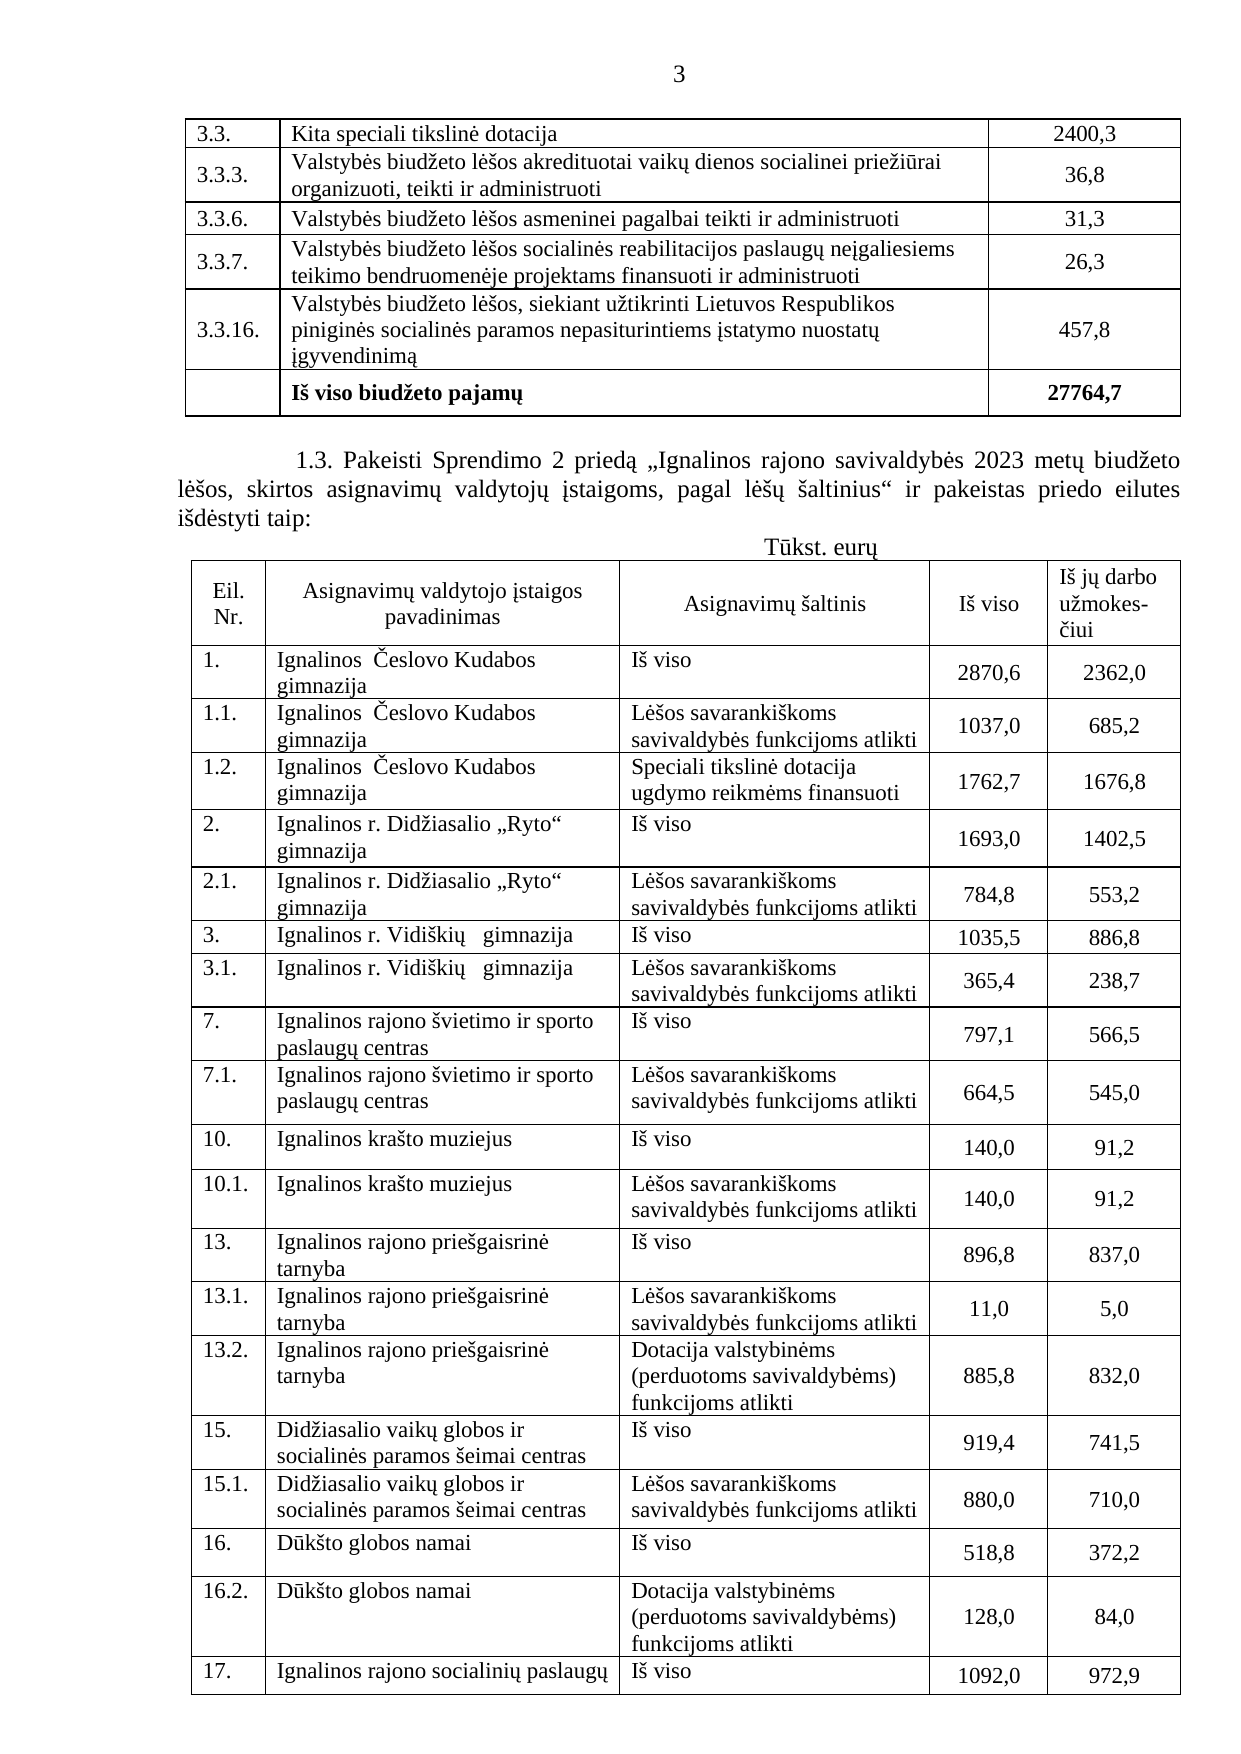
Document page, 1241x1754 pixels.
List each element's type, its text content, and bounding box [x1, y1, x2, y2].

table_cell Dotacija valstybinėms (perduotoms savivaldybėms) funkcijoms atlikti [620, 1577, 929, 1656]
table_cell Iš viso [620, 1529, 929, 1576]
table_cell 710,0 [1048, 1470, 1180, 1528]
table_cell Lėšos savarankiškoms savivaldybės funkcijoms atlikti [620, 954, 929, 1006]
table_cell Iš viso [620, 1229, 929, 1281]
table_cell Kita speciali tikslinė dotacija [281, 120, 988, 147]
table_cell 7. [192, 1008, 265, 1060]
table_header Iš jų darbo užmokes- čiui [1048, 561, 1180, 644]
table_cell Valstybės biudžeto lėšos asmeninei pagalbai teikti ir administruoti [281, 203, 988, 234]
table_cell Lėšos savarankiškoms savivaldybės funkcijoms atlikti [620, 1282, 929, 1335]
table_cell 2.1. [192, 868, 265, 920]
table_cell 3.3.7. [186, 235, 279, 288]
table_cell 545,0 [1048, 1061, 1180, 1124]
table_header Iš viso [930, 561, 1047, 644]
table_cell 553,2 [1048, 868, 1180, 920]
table_cell 7.1. [192, 1061, 265, 1124]
table_cell 896,8 [930, 1229, 1047, 1281]
table_cell 1037,0 [930, 699, 1047, 752]
table_cell Ignalinos r. Vidiškių gimnazija [266, 954, 619, 1006]
table_cell 140,0 [930, 1170, 1047, 1227]
table_cell Ignalinos Česlovo Kudabos gimnazija [266, 646, 619, 698]
table_cell 3.1. [192, 954, 265, 1006]
table_cell 238,7 [1048, 954, 1180, 1006]
table_cell 566,5 [1048, 1008, 1180, 1060]
table_cell Didžiasalio vaikų globos ir socialinės paramos šeimai centras [266, 1416, 619, 1469]
table_cell Valstybės biudžeto lėšos socialinės reabilitacijos paslaugų neįgaliesiems teikimo bendruomenėje projektams finansuoti ir administruoti [281, 235, 988, 288]
table_cell Lėšos savarankiškoms savivaldybės funkcijoms atlikti [620, 1170, 929, 1227]
table_cell 832,0 [1048, 1336, 1180, 1415]
table_cell Ignalinos Česlovo Kudabos gimnazija [266, 753, 619, 809]
table_cell 17. [192, 1657, 265, 1694]
table_cell Iš viso biudžeto pajamų [281, 370, 988, 415]
table_cell [186, 370, 279, 415]
table_cell 3.3.3. [186, 148, 279, 201]
table_header Asignavimų šaltinis [620, 561, 929, 644]
table_cell Ignalinos r. Didžiasalio „Ryto“ gimnazija [266, 810, 619, 866]
table_cell 664,5 [930, 1061, 1047, 1124]
table_cell Ignalinos krašto muziejus [266, 1170, 619, 1227]
table_cell Dūkšto globos namai [266, 1529, 619, 1576]
table_cell 91,2 [1048, 1170, 1180, 1227]
table_cell 2. [192, 810, 265, 866]
table_cell 2362,0 [1048, 646, 1180, 698]
table_cell 1402,5 [1048, 810, 1180, 866]
table_cell 518,8 [930, 1529, 1047, 1576]
table_cell 13.1. [192, 1282, 265, 1335]
table_cell 11,0 [930, 1282, 1047, 1335]
table_cell 784,8 [930, 868, 1047, 920]
table_cell 685,2 [1048, 699, 1180, 752]
table_cell Dotacija valstybinėms (perduotoms savivaldybėms) funkcijoms atlikti [620, 1336, 929, 1415]
table_cell Ignalinos r. Vidiškių gimnazija [266, 921, 619, 953]
text 1.3. Pakeisti Sprendimo 2 priedą „Ignalinos rajono savivaldybės 2023 metų biudžeto lėšos, skirtos asignavimų valdytojų įstaigoms, pagal lėšų šaltinius“ ir pakeistas priedo eilutes išdėstyti taip: [177, 445, 1181, 532]
table_cell 15. [192, 1416, 265, 1469]
table_cell Didžiasalio vaikų globos ir socialinės paramos šeimai centras [266, 1470, 619, 1528]
table_cell Iš viso [620, 1125, 929, 1169]
table_cell 128,0 [930, 1577, 1047, 1656]
table_cell Iš viso [620, 921, 929, 953]
table_cell Lėšos savarankiškoms savivaldybės funkcijoms atlikti [620, 1470, 929, 1528]
table_cell Iš viso [620, 646, 929, 698]
table_cell 2400,3 [989, 120, 1180, 147]
table_cell 15.1. [192, 1470, 265, 1528]
table_cell 10. [192, 1125, 265, 1169]
table_cell 36,8 [989, 148, 1180, 201]
table_header Eil. Nr. [192, 561, 265, 644]
table_cell Lėšos savarankiškoms savivaldybės funkcijoms atlikti [620, 1061, 929, 1124]
table_cell 741,5 [1048, 1416, 1180, 1469]
table_cell Ignalinos rajono priešgaisrinė tarnyba [266, 1282, 619, 1335]
text Tūkst. eurų [181, 532, 1181, 560]
table_cell 3. [192, 921, 265, 953]
table_header Asignavimų valdytojo įstaigos pavadinimas [266, 561, 619, 644]
table_cell 837,0 [1048, 1229, 1180, 1281]
table_cell Iš viso [620, 810, 929, 866]
table_cell Ignalinos krašto muziejus [266, 1125, 619, 1169]
table_cell Iš viso [620, 1008, 929, 1060]
table_cell 1.2. [192, 753, 265, 809]
table_cell 16. [192, 1529, 265, 1576]
table_cell Speciali tikslinė dotacija ugdymo reikmėms finansuoti [620, 753, 929, 809]
table_cell 1676,8 [1048, 753, 1180, 809]
table_cell 797,1 [930, 1008, 1047, 1060]
table_cell 1.1. [192, 699, 265, 752]
table_cell Valstybės biudžeto lėšos akredituotai vaikų dienos socialinei priežiūrai organizuoti, teikti ir administruoti [281, 148, 988, 201]
table_cell 885,8 [930, 1336, 1047, 1415]
table_cell 16.2. [192, 1577, 265, 1656]
table_cell 2870,6 [930, 646, 1047, 698]
table_cell 13.2. [192, 1336, 265, 1415]
table_cell Iš viso [620, 1657, 929, 1694]
table_cell Lėšos savarankiškoms savivaldybės funkcijoms atlikti [620, 868, 929, 920]
table_cell 457,8 [989, 290, 1180, 369]
table_cell Ignalinos r. Didžiasalio „Ryto“ gimnazija [266, 868, 619, 920]
table_cell 10.1. [192, 1170, 265, 1227]
table_cell 365,4 [930, 954, 1047, 1006]
table_cell Iš viso [620, 1416, 929, 1469]
table_cell Ignalinos rajono švietimo ir sporto paslaugų centras [266, 1008, 619, 1060]
table_cell 1092,0 [930, 1657, 1047, 1694]
table_cell 1035,5 [930, 921, 1047, 953]
table_cell 84,0 [1048, 1577, 1180, 1656]
table_cell 3.3. [186, 120, 279, 147]
table_cell 919,4 [930, 1416, 1047, 1469]
table_cell 26,3 [989, 235, 1180, 288]
table_cell 1693,0 [930, 810, 1047, 866]
table_cell 3.3.16. [186, 290, 279, 369]
table_cell 1762,7 [930, 753, 1047, 809]
table_cell 1. [192, 646, 265, 698]
table_cell 27764,7 [989, 370, 1180, 415]
table_cell Ignalinos rajono švietimo ir sporto paslaugų centras [266, 1061, 619, 1124]
table_cell 372,2 [1048, 1529, 1180, 1576]
table_cell Lėšos savarankiškoms savivaldybės funkcijoms atlikti [620, 699, 929, 752]
table_cell 886,8 [1048, 921, 1180, 953]
table_cell 91,2 [1048, 1125, 1180, 1169]
table_cell 5,0 [1048, 1282, 1180, 1335]
table_cell 3.3.6. [186, 203, 279, 234]
table_cell 13. [192, 1229, 265, 1281]
table_cell Ignalinos rajono socialinių paslaugų [266, 1657, 619, 1694]
table_cell 31,3 [989, 203, 1180, 234]
table_cell Ignalinos rajono priešgaisrinė tarnyba [266, 1336, 619, 1415]
table_cell Valstybės biudžeto lėšos, siekiant užtikrinti Lietuvos Respublikos piniginės socialinės paramos nepasiturintiems įstatymo nuostatų įgyvendinimą [281, 290, 988, 369]
table_cell Ignalinos Česlovo Kudabos gimnazija [266, 699, 619, 752]
table_cell Ignalinos rajono priešgaisrinė tarnyba [266, 1229, 619, 1281]
table_cell 972,9 [1048, 1657, 1180, 1694]
table_cell 880,0 [930, 1470, 1047, 1528]
table_cell 140,0 [930, 1125, 1047, 1169]
table_cell Dūkšto globos namai [266, 1577, 619, 1656]
